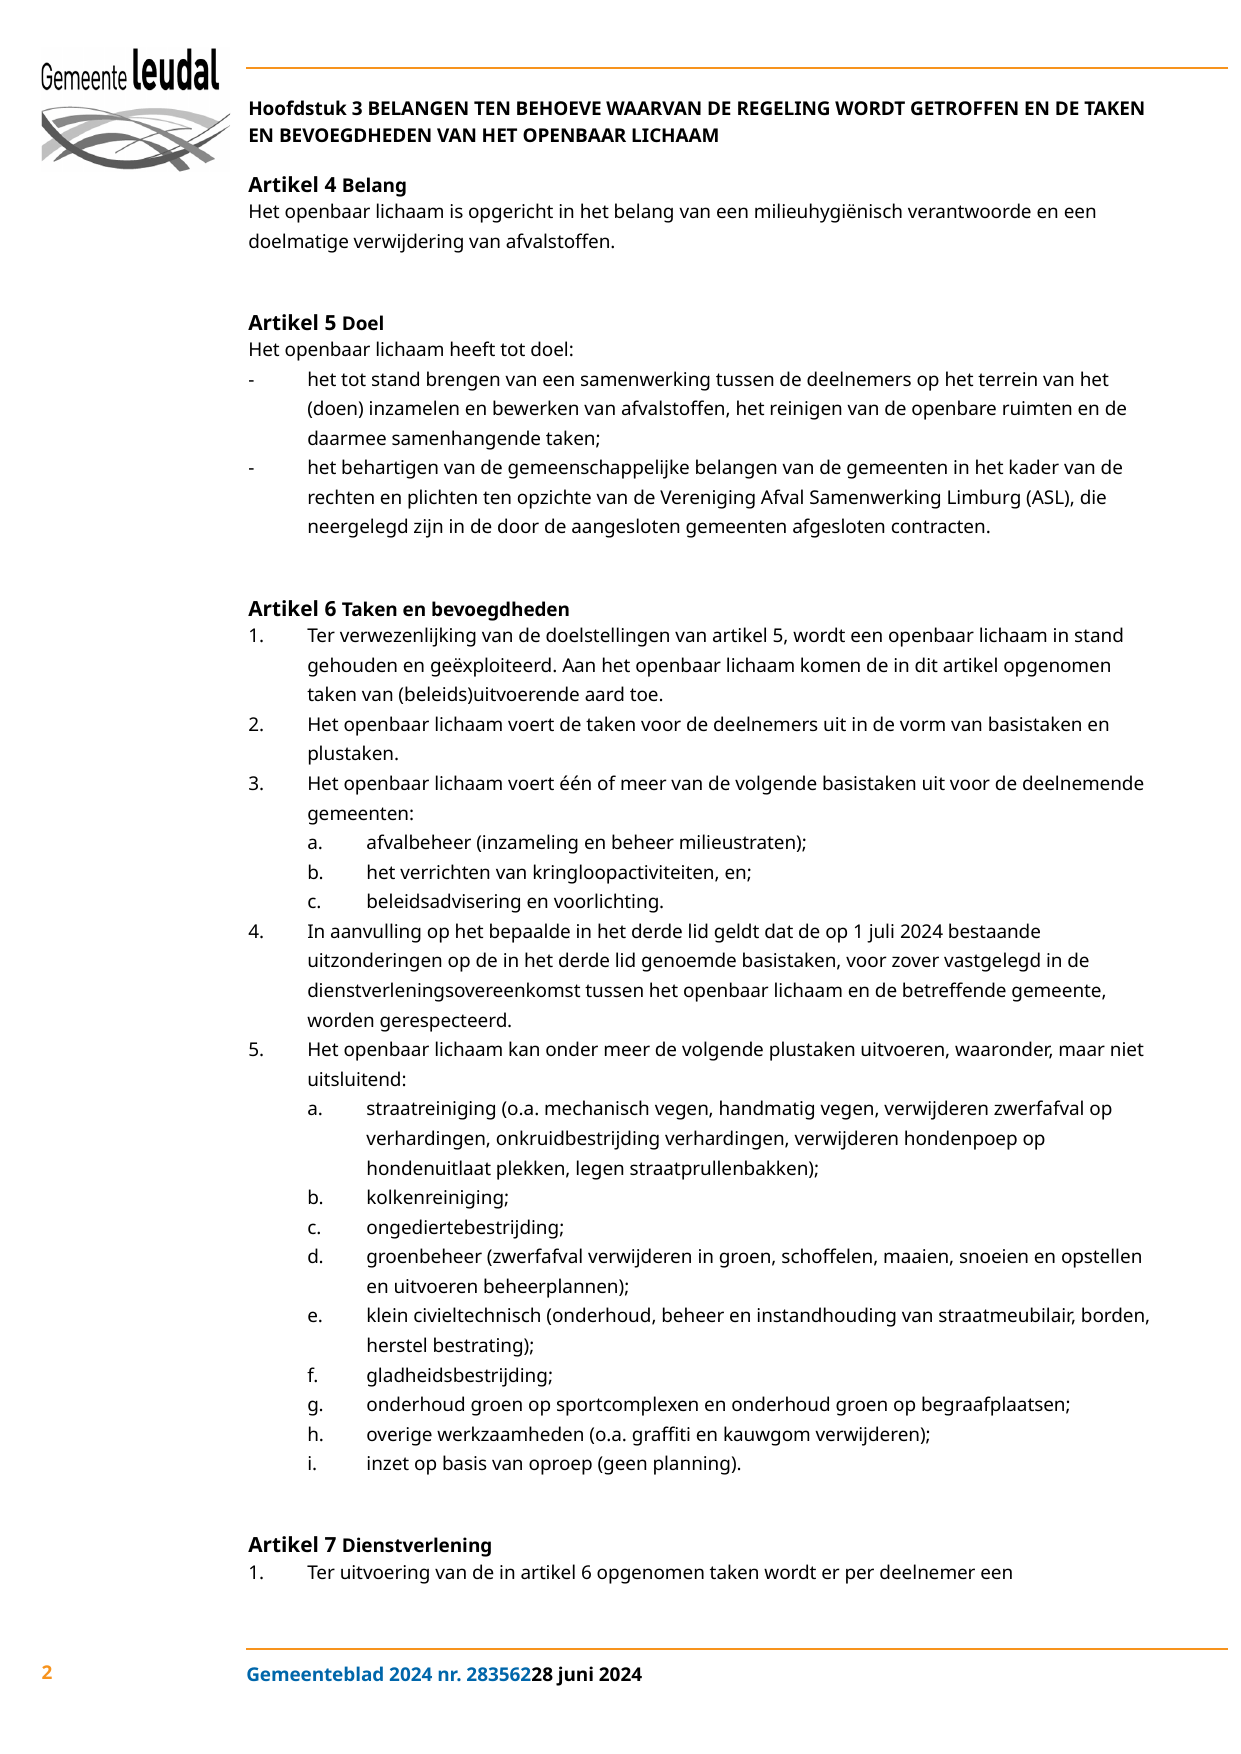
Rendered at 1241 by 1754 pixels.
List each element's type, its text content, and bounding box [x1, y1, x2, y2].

list Het openbaar lichaam voert de taken voor de deelnemers uit in de vorm van basistaken en plustaken. [248, 711, 1152, 766]
list overige werkzaamheden (o.a. graffiti en kauwgom verwijderen); [307, 1421, 1152, 1447]
list groenbeheer (zwerfafval verwijderen in groen, schoffelen, maaien, snoeien en opstellen en uitvoeren beheerplannen); [307, 1243, 1152, 1299]
list ongediertebestrijding; [307, 1214, 1152, 1239]
list Ter verwezenlijking van de doelstellingen van artikel 5, wordt een openbaar lichaam in stand gehouden en geëxploiteerd. Aan het openbaar lichaam komen de in dit artikel opgenomen taken van (beleids)uitvoerende aard toe. [248, 622, 1152, 707]
picture [41, 47, 231, 172]
list inzet op basis van oproep (geen planning). [307, 1451, 1152, 1476]
list Ter uitvoering van de in artikel 6 opgenomen taken wordt er per deelnemer een [248, 1559, 1152, 1585]
list het tot stand brengen van een samenwerking tussen de deelnemers op het terrein van het (doen) inzamelen en bewerken van afvalstoffen, het reinigen van de openbare ruimten en de daarmee samenhangende taken; [248, 366, 1152, 451]
list het verrichten van kringloopactiviteiten, en; [307, 859, 1152, 884]
list Het openbaar lichaam kan onder meer de volgende plustaken uitvoeren, waaronder, maar niet uitsluitend: [248, 1036, 1152, 1092]
list In aanvulling op het bepaalde in het derde lid geldt dat de op 1 juli 2024 bestaande uitzonderingen op de in het derde lid genoemde basistaken, voor zover vastgelegd in de dienstverleningsovereenkomst tussen het openbaar lichaam en de betreffende gemeente, worden gerespecteerd. [248, 918, 1152, 1032]
list straatreiniging (o.a. mechanisch vegen, handmatig vegen, verwijderen zwerfafval op verhardingen, onkruidbestrijding verhardingen, verwijderen hondenpoep op hondenuitlaat plekken, legen straatprullenbakken); [307, 1096, 1152, 1180]
list het behartigen van de gemeenschappelijke belangen van de gemeenten in het kader van de rechten en plichten ten opzichte van de Vereniging Afval Samenwerking Limburg (ASL), die neergelegd zijn in de door de aangesloten gemeenten afgesloten contracten. [248, 454, 1152, 539]
text Het openbaar lichaam is opgericht in het belang van een milieuhygiënisch verantwoorde en een doelmatige verwijdering van afvalstoffen. [248, 198, 1152, 253]
list gladheidsbestrijding; [307, 1362, 1152, 1387]
list afvalbeheer (inzameling en beheer milieustraten); [307, 829, 1152, 855]
list klein civieltechnisch (onderhoud, beheer en instandhouding van straatmeubilair, borden, herstel bestrating); [307, 1303, 1152, 1358]
list onderhoud groen op sportcomplexen en onderhoud groen op begraafplaatsen; [307, 1391, 1152, 1417]
text Artikel 7 Dienstverlening [248, 1531, 1152, 1559]
text Artikel 4 Belang [248, 170, 1152, 198]
text Het openbaar lichaam heeft tot doel: [248, 336, 1152, 362]
list beleidsadvisering en voorlichting. [307, 888, 1152, 914]
list kolkenreiniging; [307, 1184, 1152, 1210]
list Het openbaar lichaam voert één of meer van de volgende basistaken uit voor de deelnemende gemeenten: [248, 770, 1152, 825]
text Artikel 5 Doel [248, 308, 1152, 336]
text Artikel 6 Taken en bevoegdheden [248, 594, 1152, 622]
text Hoofdstuk 3 BELANGEN TEN BEHOEVE WAARVAN DE REGELING WORDT GETROFFEN EN DE TAKEN EN BEVOEGDHEDEN VAN HET OPENBAAR LICHAAM [248, 95, 1152, 149]
